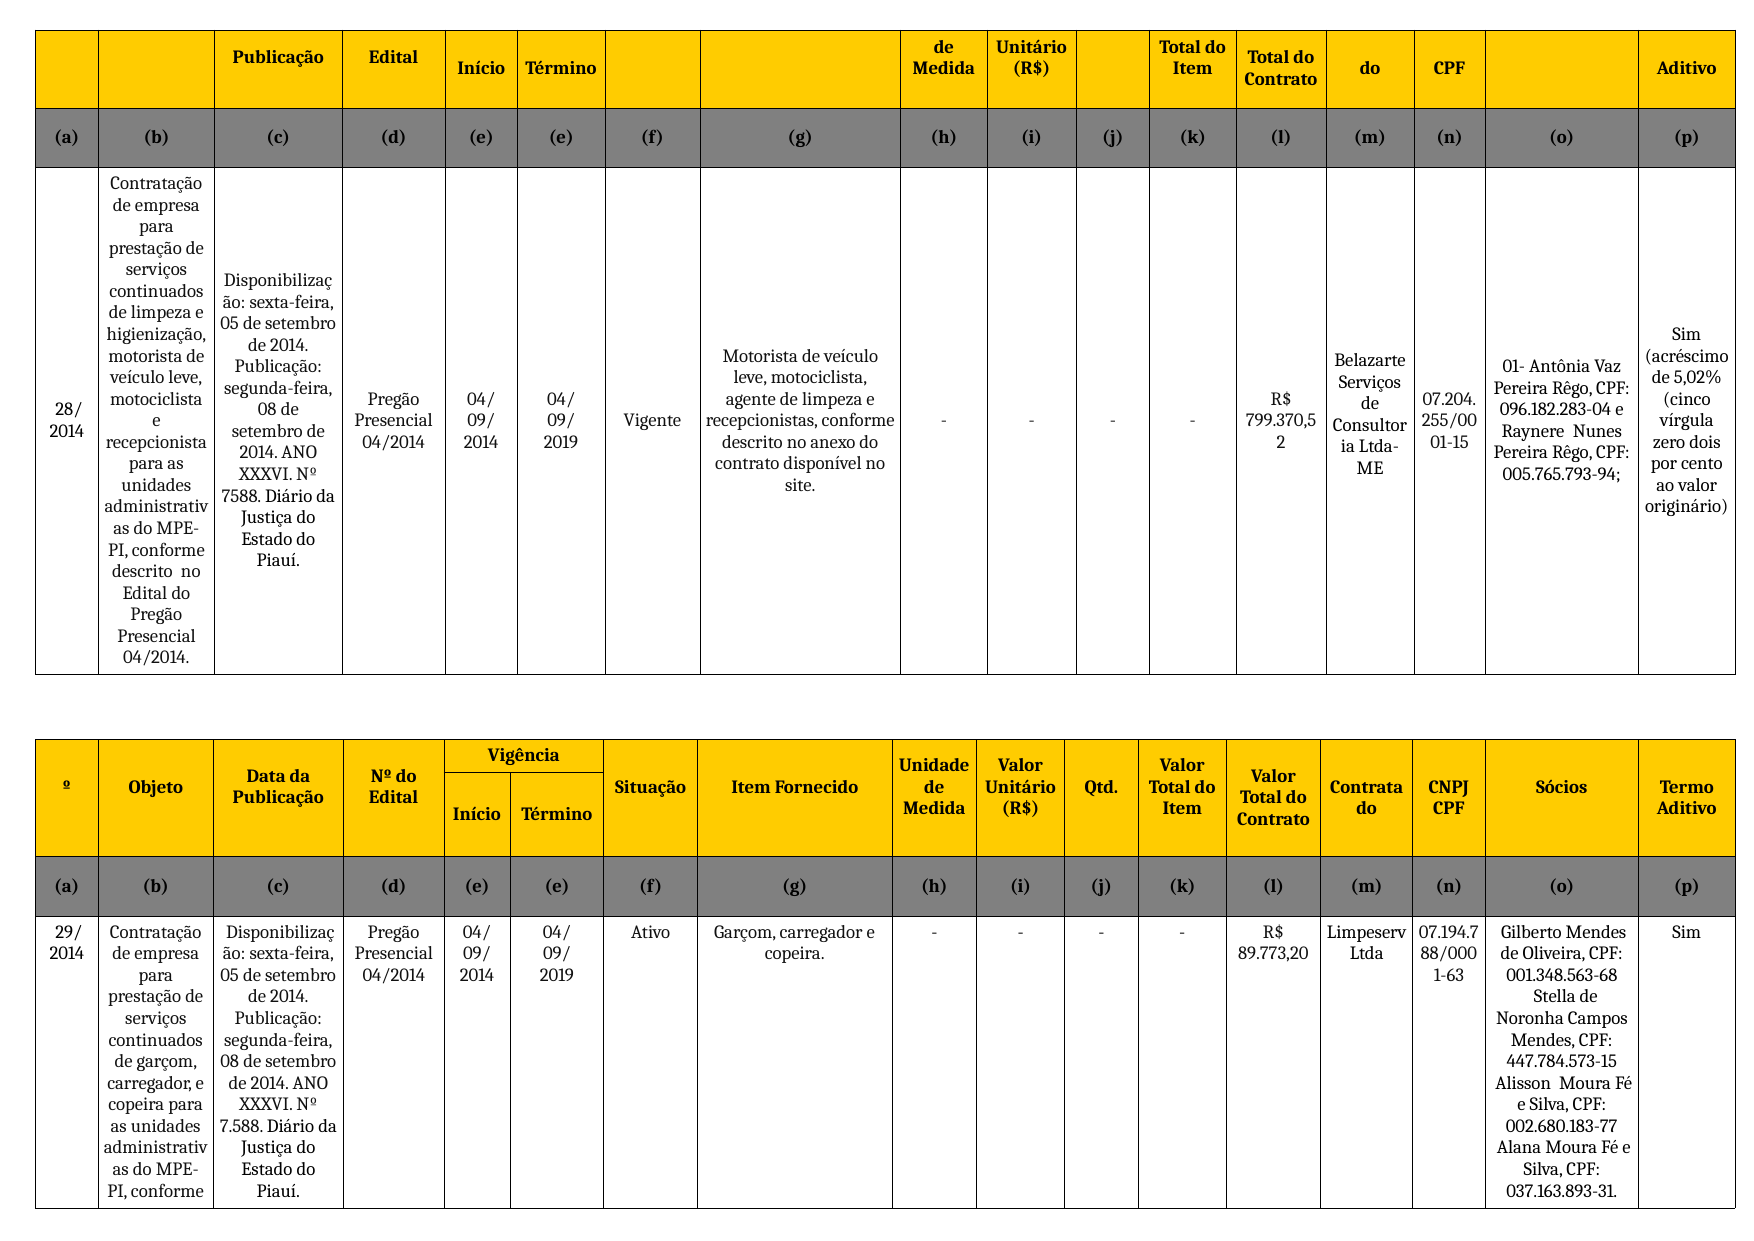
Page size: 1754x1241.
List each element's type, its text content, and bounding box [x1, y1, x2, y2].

table_cell (e) [518, 109, 605, 167]
table_cell 04/ 09/ 2014 [445, 917, 510, 1207]
table_cell (f) [606, 109, 700, 167]
table_cell (i) [988, 109, 1076, 167]
table_cell 04/ 09/ 2019 [511, 917, 603, 1207]
table_header Data da Publicação [214, 740, 343, 856]
table_cell Pregão Presencial 04/2014 [344, 917, 444, 1207]
table_header [701, 31, 900, 108]
table_cell Sim [1639, 917, 1735, 1207]
table_header Unitário (R$) [988, 31, 1076, 108]
table_cell (g) [698, 857, 892, 916]
table_header Valor Unitário (R$) [977, 740, 1064, 856]
table_cell (j) [1065, 857, 1138, 916]
table_cell (o) [1486, 109, 1638, 167]
table_header º [36, 740, 98, 856]
table_cell (c) [214, 857, 343, 916]
table_header Item Fornecido [698, 740, 892, 856]
table_header Objeto [99, 740, 213, 856]
table_cell Vigente [606, 168, 700, 674]
table_header do [1327, 31, 1414, 108]
table_cell (d) [344, 857, 444, 916]
table_cell (n) [1415, 109, 1485, 167]
table_cell (m) [1327, 109, 1414, 167]
table_cell - [988, 168, 1076, 674]
table_header Unidade de Medida [893, 740, 976, 856]
table_header [1486, 31, 1638, 108]
table_cell (e) [446, 109, 517, 167]
table_cell Pregão Presencial 04/2014 [343, 168, 445, 674]
table_header [606, 31, 700, 108]
table_header Total do Item [1150, 31, 1236, 108]
table_header Publicação [215, 31, 342, 108]
table_header [36, 31, 98, 108]
table_cell - [1139, 917, 1226, 1207]
table_cell R$ 89.773,20 [1227, 917, 1320, 1207]
table_cell (g) [701, 109, 900, 167]
table_cell - [893, 917, 976, 1207]
table_cell Garçom, carregador e copeira. [698, 917, 892, 1207]
table_cell 07.194.788/0001-63 [1413, 917, 1485, 1207]
table_header Contratado [1321, 740, 1412, 856]
table_cell (p) [1639, 109, 1735, 167]
table_cell Gilberto Mendes de Oliveira, CPF: 001.348.563-68 Stella de Noronha Campos Mendes, CPF: 447.784.573-15 Alisson Moura Fé e Silva, CPF: 002.680.183-77 Alana Moura Fé e Silva, CPF: 037.163.893-31. [1486, 917, 1638, 1207]
table_cell Início [445, 773, 510, 856]
table_cell (h) [893, 857, 976, 916]
table_header Vigência [445, 740, 603, 772]
table_cell (p) [1639, 857, 1735, 916]
table_cell 29/ 2014 [36, 917, 98, 1207]
table_cell (k) [1139, 857, 1226, 916]
table_cell (e) [511, 857, 603, 916]
table_header Edital [343, 31, 445, 108]
table_cell (i) [977, 857, 1064, 916]
table_cell Disponibilização: sexta-feira, 05 de setembro de 2014. Publicação: segunda-feira, 08 de setembro de 2014. ANO XXXVI. Nº 7588. Diário da Justiça do Estado do Piauí. [215, 168, 342, 674]
table_cell - [901, 168, 987, 674]
table_header [1077, 31, 1149, 108]
table_cell 07.204.255/0001-15 [1415, 168, 1485, 674]
table_cell (d) [343, 109, 445, 167]
table_cell Disponibilização: sexta-feira, 05 de setembro de 2014. Publicação: segunda-feira, 08 de setembro de 2014. ANO XXXVI. Nº 7.588. Diário da Justiça do Estado do Piauí. [214, 917, 343, 1207]
table_cell (b) [99, 857, 213, 916]
table_header Total do Contrato [1237, 31, 1326, 108]
table_cell - [1150, 168, 1236, 674]
table_cell (k) [1150, 109, 1236, 167]
table_header Situação [604, 740, 697, 856]
table_cell (a) [36, 109, 98, 167]
table_cell - [977, 917, 1064, 1207]
table_header CNPJ CPF [1413, 740, 1485, 856]
table_header Qtd. [1065, 740, 1138, 856]
table_cell (n) [1413, 857, 1485, 916]
table_cell (e) [445, 857, 510, 916]
table_cell Contratação de empresa para prestação de serviços continuados de limpeza e higienização, motorista de veículo leve, motociclista e recepcionista para as unidades administrativas do MPE-PI, conforme descrito no Edital do Pregão Presencial 04/2014. [99, 168, 214, 674]
table_cell (m) [1321, 857, 1412, 916]
table_header CPF [1415, 31, 1485, 108]
table_cell (l) [1237, 109, 1326, 167]
table_cell (f) [604, 857, 697, 916]
table_cell Belazarte Serviços de Consultoria Ltda-ME [1327, 168, 1414, 674]
table_cell 04/ 09/ 2019 [518, 168, 605, 674]
table_cell 04/ 09/ 2014 [446, 168, 517, 674]
table_cell (j) [1077, 109, 1149, 167]
table_cell - [1077, 168, 1149, 674]
table_cell Motorista de veículo leve, motociclista, agente de limpeza e recepcionistas, conforme descrito no anexo do contrato disponível no site. [701, 168, 900, 674]
table_cell 28/ 2014 [36, 168, 98, 674]
table_cell Limpeserv Ltda [1321, 917, 1412, 1207]
table_cell - [1065, 917, 1138, 1207]
table_cell Ativo [604, 917, 697, 1207]
table_header Aditivo [1639, 31, 1735, 108]
table_cell R$ 799.370,52 [1237, 168, 1326, 674]
table_cell 01- Antônia Vaz Pereira Rêgo, CPF: 096.182.283-04 e Raynere Nunes Pereira Rêgo, CPF: 005.765.793-94; [1486, 168, 1638, 674]
table_cell (c) [215, 109, 342, 167]
table_cell Término [511, 773, 603, 856]
table_cell Término [518, 31, 605, 108]
table_cell (o) [1486, 857, 1638, 916]
table_header [99, 31, 214, 108]
table_header Valor Total do Contrato [1227, 740, 1320, 856]
table_cell Sim (acréscimo de 5,02% (cinco vírgula zero dois por cento ao valor originário) [1639, 168, 1735, 674]
table_header de Medida [901, 31, 987, 108]
table_cell (b) [99, 109, 214, 167]
table_cell Contratação de empresa para prestação de serviços continuados de garçom, carregador, e copeira para as unidades administrativas do MPE-PI, conforme [99, 917, 213, 1207]
table_cell (a) [36, 857, 98, 916]
table_header Sócios [1486, 740, 1638, 856]
table_header Nº do Edital [344, 740, 444, 856]
table_cell Início [446, 31, 517, 108]
table_cell (l) [1227, 857, 1320, 916]
table_header Valor Total do Item [1139, 740, 1226, 856]
table_cell (h) [901, 109, 987, 167]
table_header Termo Aditivo [1639, 740, 1735, 856]
